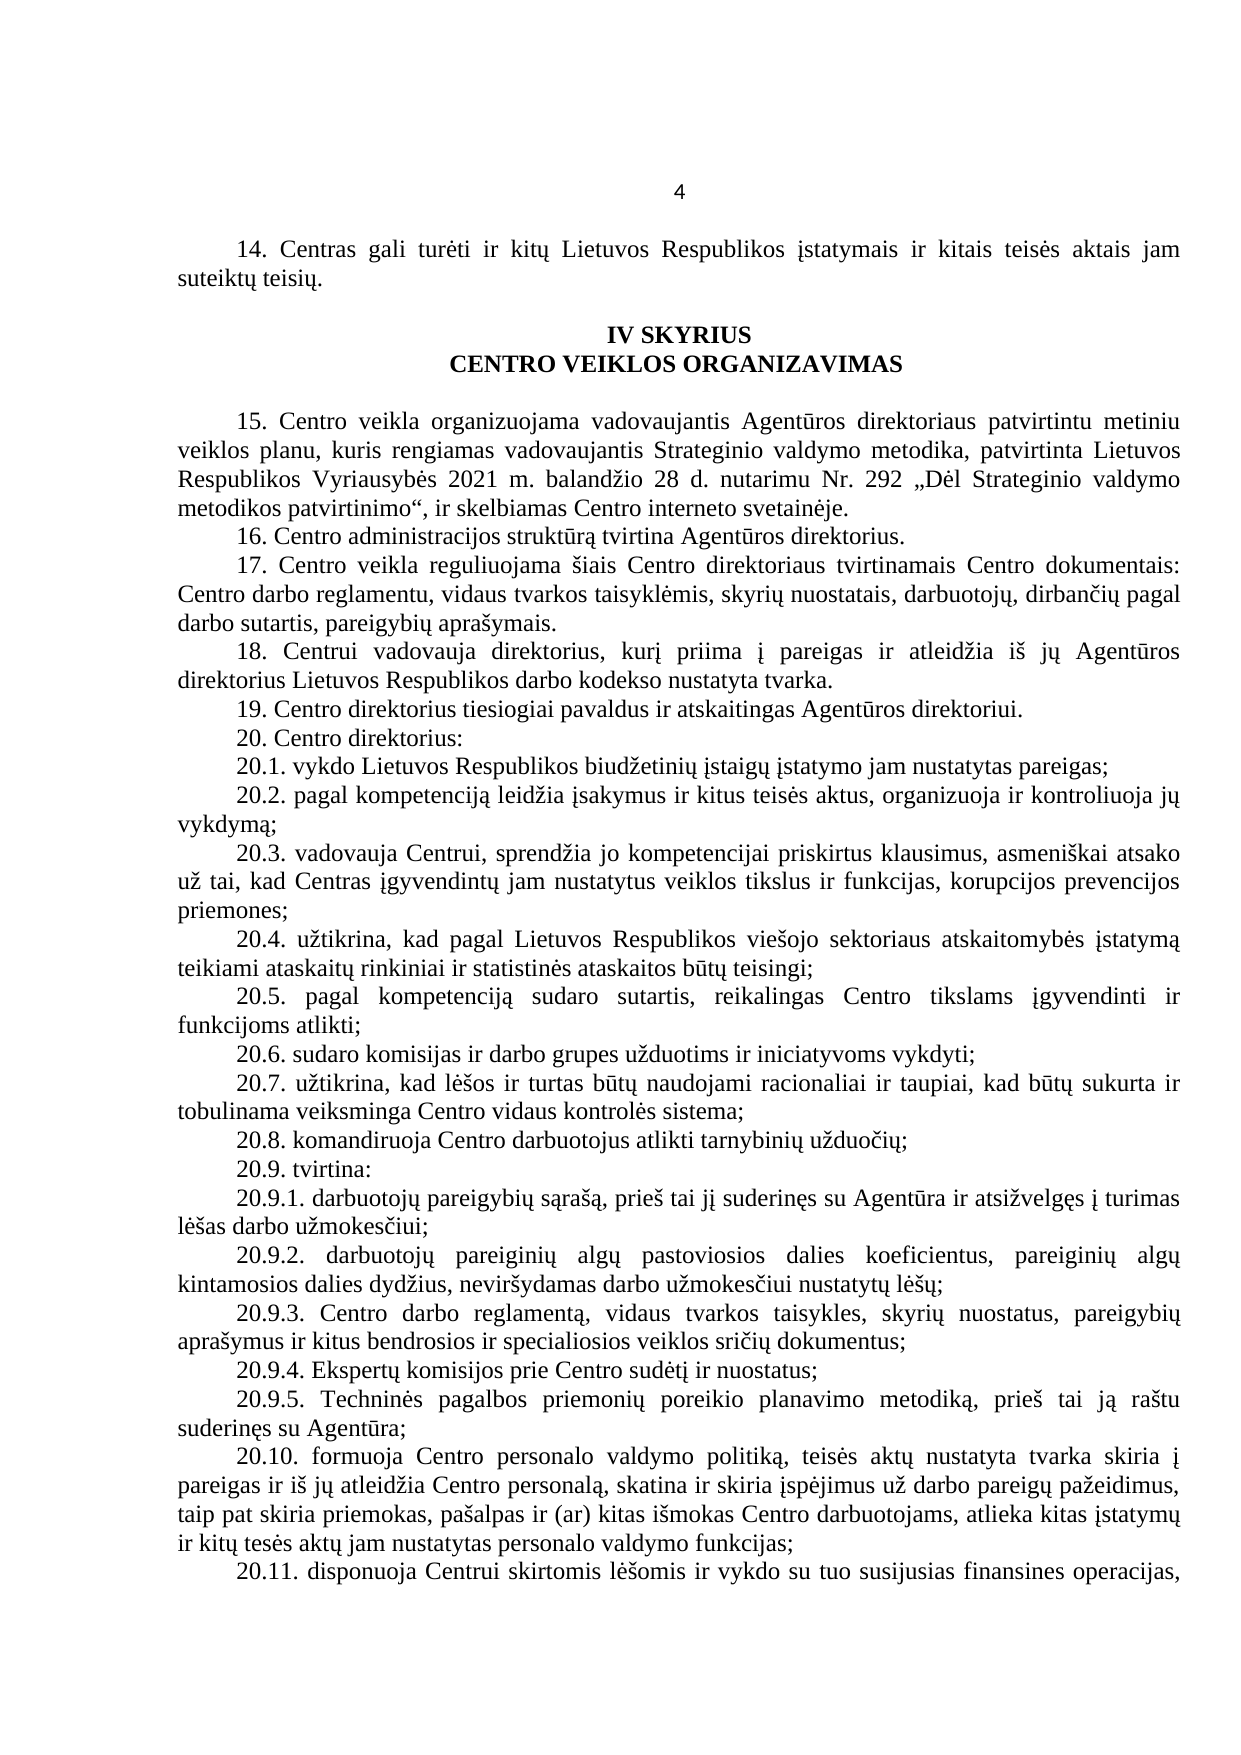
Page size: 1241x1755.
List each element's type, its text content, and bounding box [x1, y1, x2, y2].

text 20.4. užtikrina, kad pagal Lietuvos Respublikos viešojo sektoriaus atskaitomybės įstatymą teikiami ataskaitų rinkiniai ir statistinės ataskaitos būtų teisingi; [177, 924, 1181, 981]
text 20.9.3. Centro darbo reglamentą, vidaus tvarkos taisykles, skyrių nuostatus, pareigybių aprašymus ir kitus bendrosios ir specialiosios veiklos sričių dokumentus; [177, 1298, 1181, 1355]
text 20.9.5. Techninės pagalbos priemonių poreikio planavimo metodiką, prieš tai ją raštu suderinęs su Agentūra; [177, 1384, 1181, 1441]
text 18. Centrui vadovauja direktorius, kurį priima į pareigas ir atleidžia iš jų Agentūros direktorius Lietuvos Respublikos darbo kodekso nustatyta tvarka. [177, 636, 1181, 694]
text 14. Centras gali turėti ir kitų Lietuvos Respublikos įstatymais ir kitais teisės aktais jam suteiktų teisių. [177, 234, 1181, 291]
text 20.6. sudaro komisijas ir darbo grupes užduotims ir iniciatyvoms vykdyti; [177, 1039, 1181, 1068]
text 16. Centro administracijos struktūrą tvirtina Agentūros direktorius. [177, 521, 1181, 550]
text 20.9. tvirtina: [177, 1154, 1181, 1183]
text 20.8. komandiruoja Centro darbuotojus atlikti tarnybinių užduočių; [177, 1125, 1181, 1154]
text 20.9.2. darbuotojų pareiginių algų pastoviosios dalies koeficientus, pareiginių algų kintamosios dalies dydžius, neviršydamas darbo užmokesčiui nustatytų lėšų; [177, 1240, 1181, 1298]
text IV skyrius [177, 320, 1181, 349]
text 19. Centro direktorius tiesiogiai pavaldus ir atskaitingas Agentūros direktoriui. [177, 694, 1181, 723]
text 20.9.1. darbuotojų pareigybių sąrašą, prieš tai jį suderinęs su Agentūra ir atsižvelgęs į turimas lėšas darbo užmokesčiui; [177, 1183, 1181, 1240]
text CENTRO VEIKLOS ORGANIZAVIMAS [177, 349, 1181, 378]
text 15. Centro veikla organizuojama vadovaujantis Agentūros direktoriaus patvirtintu metiniu veiklos planu, kuris rengiamas vadovaujantis Strateginio valdymo metodika, patvirtinta Lietuvos Respublikos Vyriausybės 2021 m. balandžio 28 d. nutarimu Nr. 292 „Dėl Strateginio valdymo metodikos patvirtinimo“, ir skelbiamas Centro interneto svetainėje. [177, 406, 1181, 521]
text 20.1. vykdo Lietuvos Respublikos biudžetinių įstaigų įstatymo jam nustatytas pareigas; [177, 751, 1181, 780]
text 20.9.4. Ekspertų komisijos prie Centro sudėtį ir nuostatus; [177, 1355, 1181, 1384]
text 20.5. pagal kompetenciją sudaro sutartis, reikalingas Centro tikslams įgyvendinti ir funkcijoms atlikti; [177, 981, 1181, 1039]
text 20.10. formuoja Centro personalo valdymo politiką, teisės aktų nustatyta tvarka skiria į pareigas ir iš jų atleidžia Centro personalą, skatina ir skiria įspėjimus už darbo pareigų pažeidimus, taip pat skiria priemokas, pašalpas ir (ar) kitas išmokas Centro darbuotojams, atlieka kitas įstatymų ir kitų tesės aktų jam nustatytas personalo valdymo funkcijas; [177, 1441, 1181, 1556]
text 20.2. pagal kompetenciją leidžia įsakymus ir kitus teisės aktus, organizuoja ir kontroliuoja jų vykdymą; [177, 780, 1181, 838]
text 20.7. užtikrina, kad lėšos ir turtas būtų naudojami racionaliai ir taupiai, kad būtų sukurta ir tobulinama veiksminga Centro vidaus kontrolės sistema; [177, 1068, 1181, 1125]
text 20.3. vadovauja Centrui, sprendžia jo kompetencijai priskirtus klausimus, asmeniškai atsako už tai, kad Centras įgyvendintų jam nustatytus veiklos tikslus ir funkcijas, korupcijos prevencijos priemones; [177, 838, 1181, 924]
text 20.11. disponuoja Centrui skirtomis lėšomis ir vykdo su tuo susijusias finansines operacijas, [177, 1556, 1181, 1585]
text 17. Centro veikla reguliuojama šiais Centro direktoriaus tvirtinamais Centro dokumentais: Centro darbo reglamentu, vidaus tvarkos taisyklėmis, skyrių nuostatais, darbuotojų, dirbančių pagal darbo sutartis, pareigybių aprašymais. [177, 550, 1181, 636]
text 20. Centro direktorius: [177, 723, 1181, 751]
